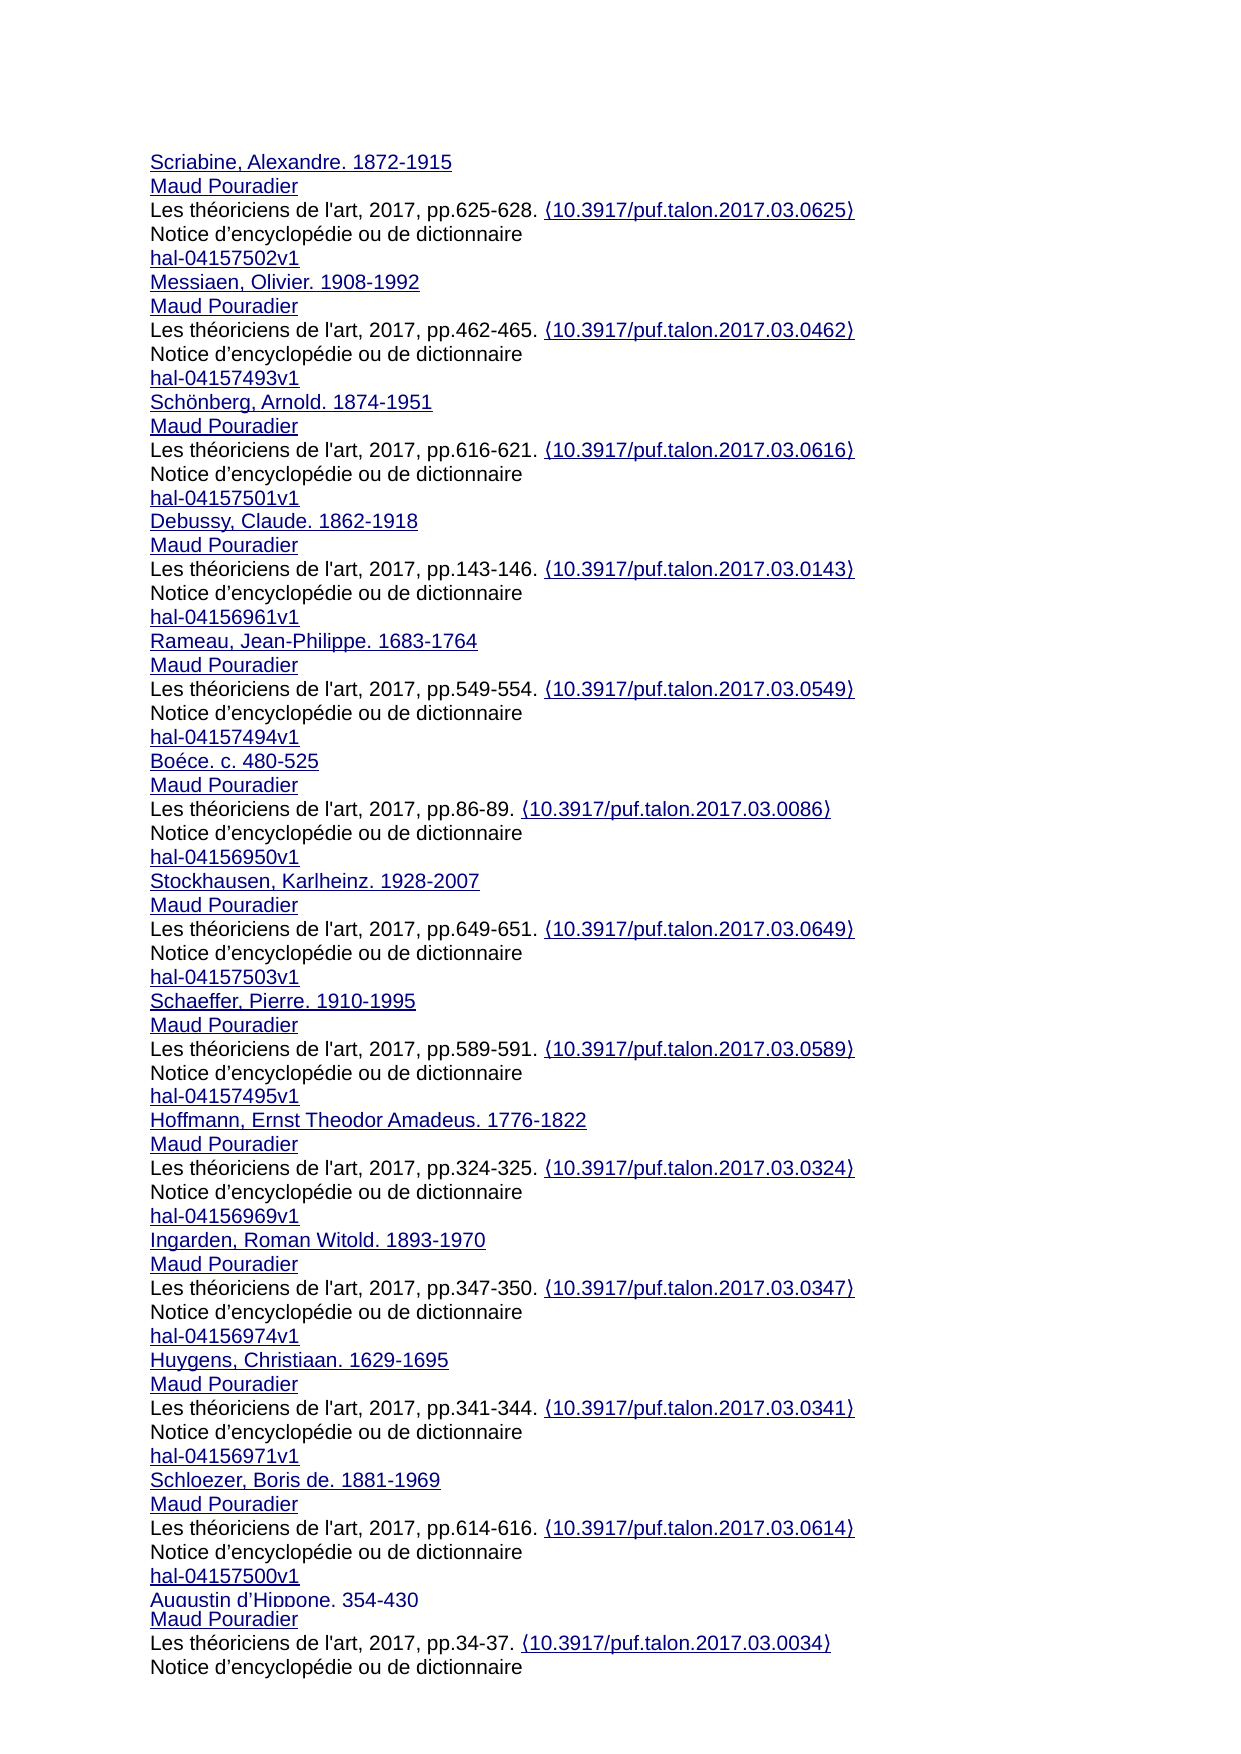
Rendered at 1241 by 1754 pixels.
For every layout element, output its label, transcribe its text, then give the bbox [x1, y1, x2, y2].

table_cell Schönberg, Arnold. 1874-1951 Maud Pouradier Les théoriciens de l'art, 2017, pp.616-621. ⟨10.3917/puf.talon.2017.03.0616⟩ Notice d’encyclopédie ou de dictionnaire hal-04157501v1 [150, 390, 1090, 509]
table_cell Augustin d’Hippone. 354-430 Maud Pouradier Les théoriciens de l'art, 2017, pp.34-37. ⟨10.3917/puf.talon.2017.03.0034⟩ Notice d’encyclopédie ou de dictionnaire [150, 1588, 1090, 1679]
table_cell Ingarden, Roman Witold. 1893-1970 Maud Pouradier Les théoriciens de l'art, 2017, pp.347-350. ⟨10.3917/puf.talon.2017.03.0347⟩ Notice d’encyclopédie ou de dictionnaire hal-04156974v1 [150, 1228, 1090, 1348]
table_cell Schaeffer, Pierre. 1910-1995 Maud Pouradier Les théoriciens de l'art, 2017, pp.589-591. ⟨10.3917/puf.talon.2017.03.0589⟩ Notice d’encyclopédie ou de dictionnaire hal-04157495v1 [150, 989, 1090, 1108]
table_cell Schloezer, Boris de. 1881-1969 Maud Pouradier Les théoriciens de l'art, 2017, pp.614-616. ⟨10.3917/puf.talon.2017.03.0614⟩ Notice d’encyclopédie ou de dictionnaire hal-04157500v1 [150, 1468, 1090, 1587]
table_cell Messiaen, Olivier. 1908-1992 Maud Pouradier Les théoriciens de l'art, 2017, pp.462-465. ⟨10.3917/puf.talon.2017.03.0462⟩ Notice d’encyclopédie ou de dictionnaire hal-04157493v1 [150, 270, 1090, 389]
table_cell Hoffmann, Ernst Theodor Amadeus. 1776-1822 Maud Pouradier Les théoriciens de l'art, 2017, pp.324-325. ⟨10.3917/puf.talon.2017.03.0324⟩ Notice d’encyclopédie ou de dictionnaire hal-04156969v1 [150, 1108, 1090, 1228]
table_cell Debussy, Claude. 1862-1918 Maud Pouradier Les théoriciens de l'art, 2017, pp.143-146. ⟨10.3917/puf.talon.2017.03.0143⟩ Notice d’encyclopédie ou de dictionnaire hal-04156961v1 [150, 509, 1090, 629]
table_cell Stockhausen, Karlheinz. 1928-2007 Maud Pouradier Les théoriciens de l'art, 2017, pp.649-651. ⟨10.3917/puf.talon.2017.03.0649⟩ Notice d’encyclopédie ou de dictionnaire hal-04157503v1 [150, 869, 1090, 988]
table_cell Scriabine, Alexandre. 1872-1915 Maud Pouradier Les théoriciens de l'art, 2017, pp.625-628. ⟨10.3917/puf.talon.2017.03.0625⟩ Notice d’encyclopédie ou de dictionnaire hal-04157502v1 [150, 150, 1090, 270]
table_cell Huygens, Christiaan. 1629-1695 Maud Pouradier Les théoriciens de l'art, 2017, pp.341-344. ⟨10.3917/puf.talon.2017.03.0341⟩ Notice d’encyclopédie ou de dictionnaire hal-04156971v1 [150, 1348, 1090, 1468]
table_cell Boéce. c. 480-525 Maud Pouradier Les théoriciens de l'art, 2017, pp.86-89. ⟨10.3917/puf.talon.2017.03.0086⟩ Notice d’encyclopédie ou de dictionnaire hal-04156950v1 [150, 749, 1090, 869]
table_cell Rameau, Jean-Philippe. 1683-1764 Maud Pouradier Les théoriciens de l'art, 2017, pp.549-554. ⟨10.3917/puf.talon.2017.03.0549⟩ Notice d’encyclopédie ou de dictionnaire hal-04157494v1 [150, 629, 1090, 749]
